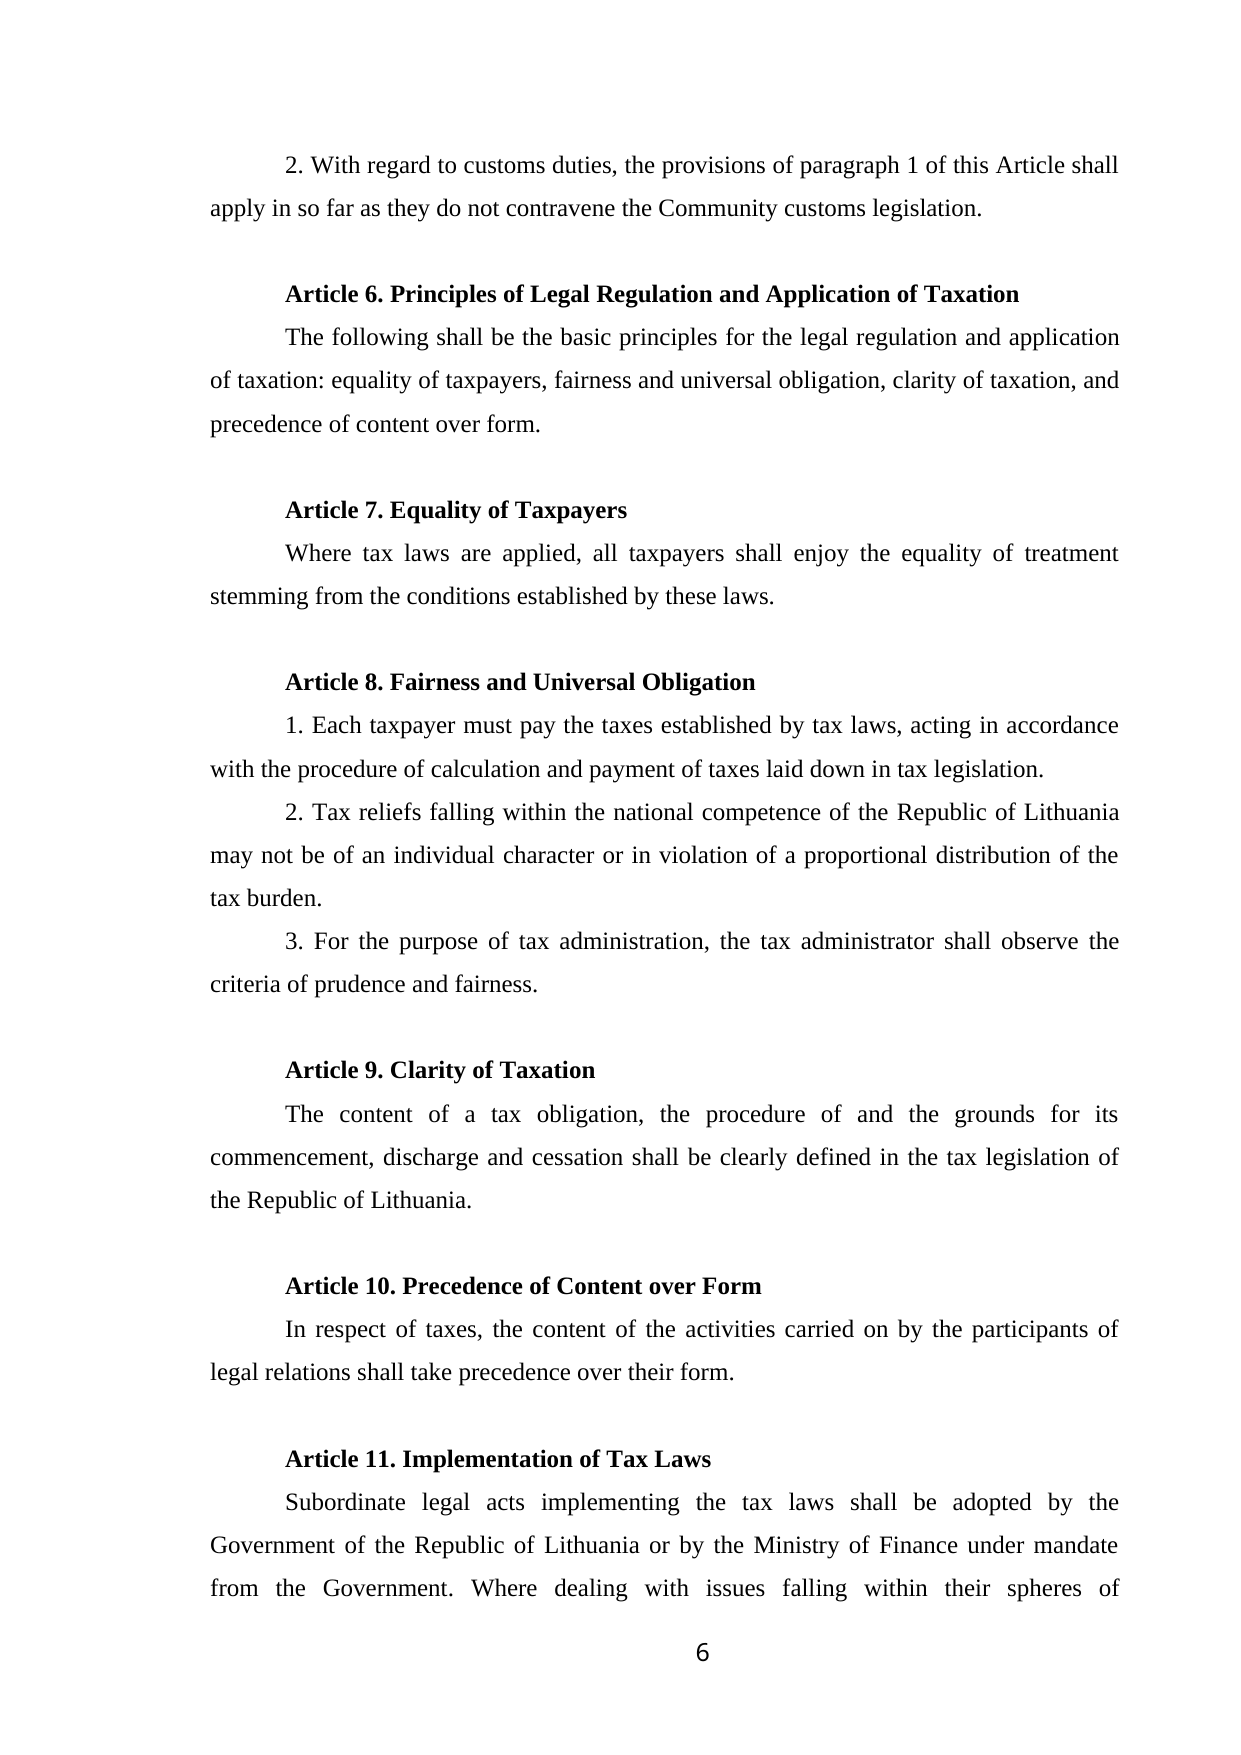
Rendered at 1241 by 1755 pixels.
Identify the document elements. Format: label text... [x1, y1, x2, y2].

text Article 9. Clarity of Taxation [210, 1056, 1120, 1084]
text Article 6. Principles of Legal Regulation and Application of Taxation [210, 279, 1120, 308]
text 1. Each taxpayer must pay the taxes established by tax laws, acting in accordance with the procedure of calculation and payment of taxes laid down in tax legislation. [210, 711, 1120, 782]
text The following shall be the basic principles for the legal regulation and application of taxation: equality of taxpayers, fairness and universal obligation, clarity of taxation, and precedence of content over form. [210, 322, 1120, 437]
text 2. With regard to customs duties, the provisions of paragraph 1 of this Article shall apply in so far as they do not contravene the Community customs legislation. [210, 150, 1120, 222]
text Article 10. Precedence of Content over Form [285, 1271, 1120, 1300]
text 3. For the purpose of tax administration, the tax administrator shall observe the criteria of prudence and fairness. [210, 926, 1120, 998]
text Where tax laws are applied, all taxpayers shall enjoy the equality of treatment stemming from the conditions established by these laws. [210, 538, 1120, 610]
text In respect of taxes, the content of the activities carried on by the participants of legal relations shall take precedence over their form. [210, 1314, 1120, 1386]
text Subordinate legal acts implementing the tax laws shall be adopted by the Government of the Republic of Lithuania or by the Ministry of Finance under mandate from the Government. Where dealing with issues falling within their spheres of [210, 1487, 1120, 1602]
text Article 7. Equality of Taxpayers [210, 495, 1120, 524]
text Article 11. Implementation of Tax Laws [210, 1444, 1120, 1472]
text 2. Tax reliefs falling within the national competence of the Republic of Lithuania may not be of an individual character or in violation of a proportional distribution of the tax burden. [210, 797, 1120, 912]
text The content of a tax obligation, the procedure of and the grounds for its commencement, discharge and cessation shall be clearly defined in the tax legislation of the Republic of Lithuania. [210, 1099, 1120, 1214]
text Article 8. Fairness and Universal Obligation [210, 667, 1120, 696]
